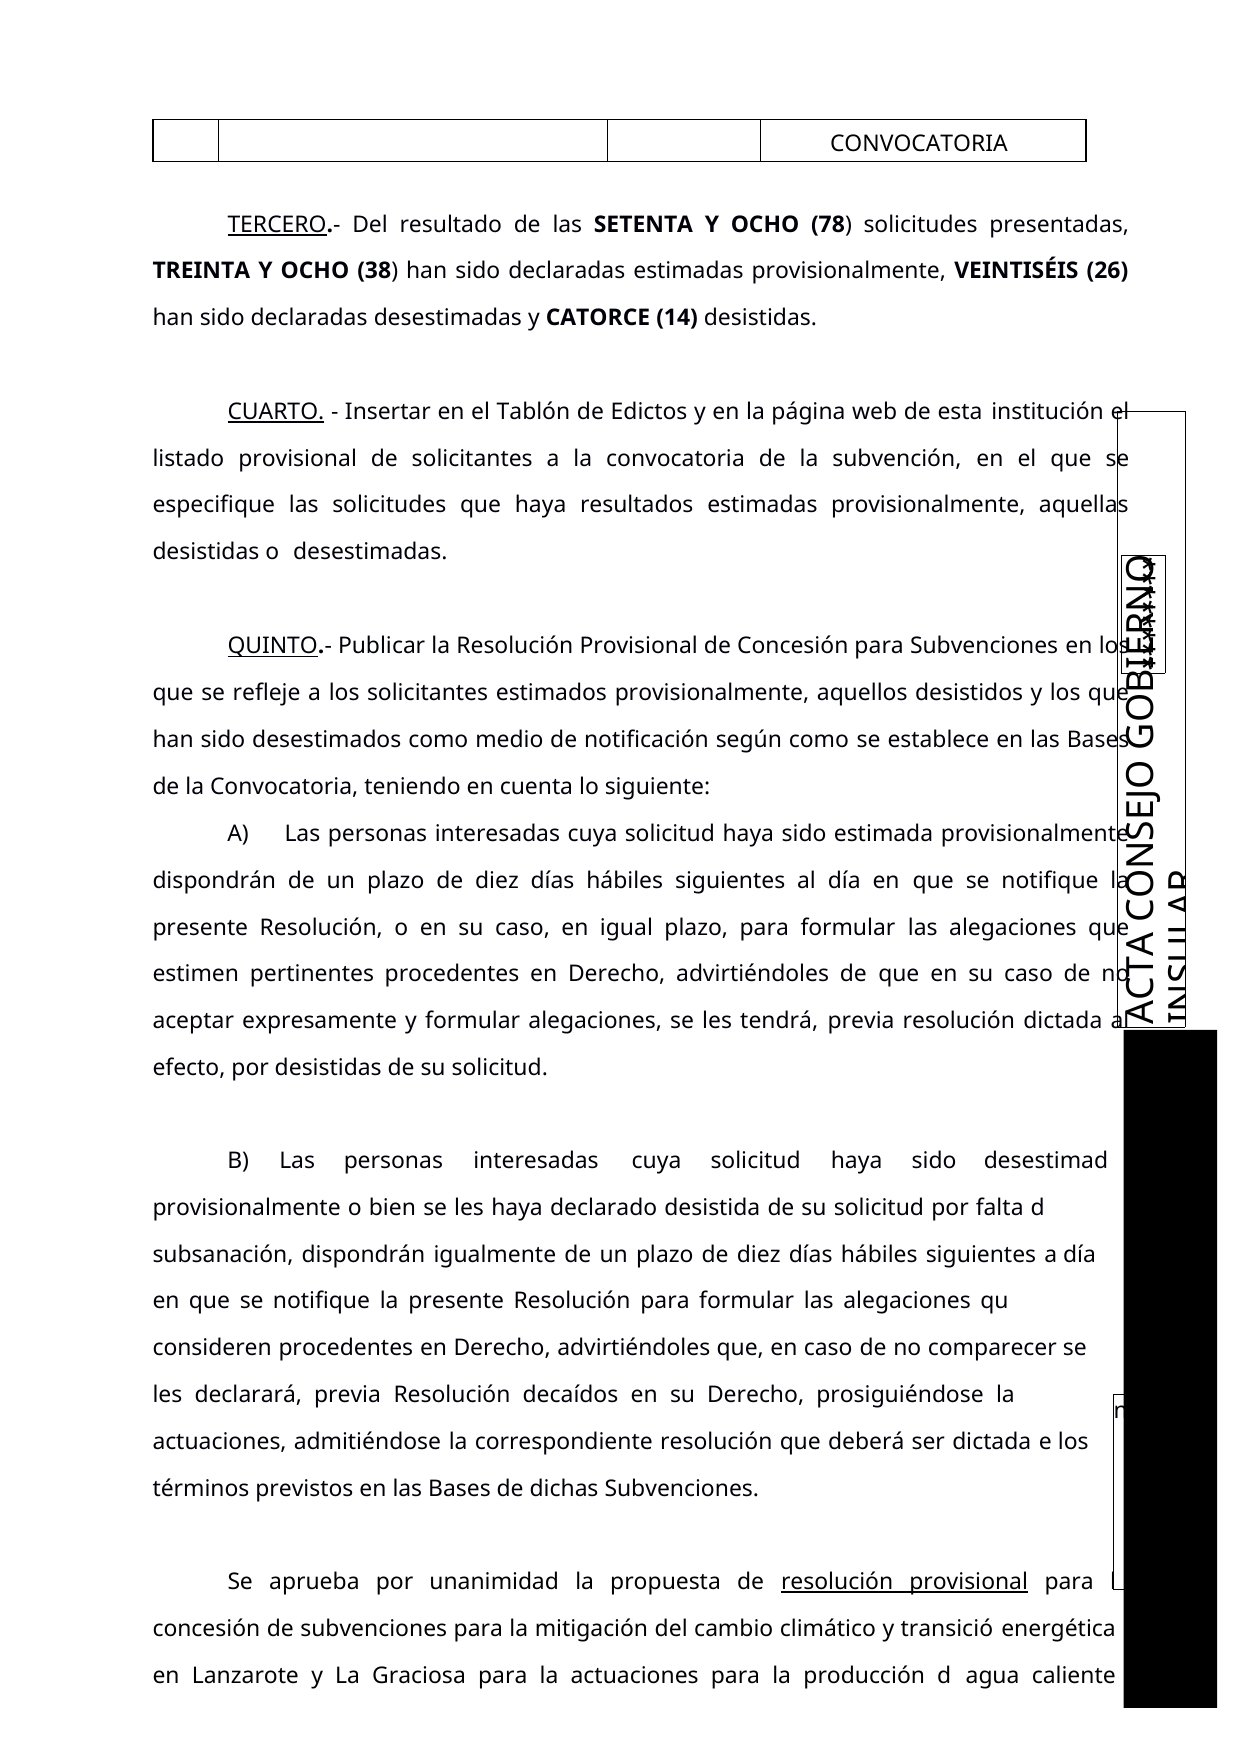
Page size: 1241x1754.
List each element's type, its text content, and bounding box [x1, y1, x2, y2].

table_header [608, 120, 760, 161]
list Las personas interesadas cuya solicitud haya sido desestimad provisionalmente o bien se les haya declarado desistida de su solicitud por falta d subsanación, dispondrán igualmente de un plazo de diez días hábiles siguientes a día en que se notifique la presente Resolución para formular las alegaciones qu consideren procedentes en Derecho, advirtiéndoles que, en caso de no comparecer se les declarará, previa Resolución decaídos en su Derecho, prosiguiéndose la actuaciones, admitiéndose la correspondiente resolución que deberá ser dictada e los términos previstos en las Bases de dichas Subvenciones. [152, 1144, 1123, 1503]
text TERCERO.- Del resultado de las SETENTA Y OCHO (78) solicitudes presentadas, TREINTA Y OCHO (38) han sido declaradas estimadas provisionalmente, VEINTISÉIS (26) han sido declaradas desestimadas y CATORCE (14) desistidas. [152, 207, 1129, 332]
text CUARTO. - Insertar en el Tablón de Edictos y en la página web de esta institución el listado provisional de solicitantes a la convocatoria de la subvención, en el que se especifique las solicitudes que haya resultados estimadas provisionalmente, aquellas desistidas o desestimadas. [152, 395, 1129, 567]
text Se aprueba por unanimidad la propuesta de resolución provisional para l concesión de subvenciones para la mitigación del cambio climático y transició energética en Lanzarote y La Graciosa para la actuaciones para la producción d agua caliente [152, 1565, 1116, 1690]
list n [1116, 1581, 1123, 1589]
list Las personas interesadas cuya solicitud haya sido estimada provisionalmente dispondrán de un plazo de diez días hábiles siguientes al día en que se notifique la presente Resolución, o en su caso, en igual plazo, para formular las alegaciones que estimen pertinentes procedentes en Derecho, advirtiéndoles de que en su caso de no aceptar expresamente y formular alegaciones, se les tendrá, previa resolución dictada al efecto, por desistidas de su solicitud. [152, 817, 1129, 1082]
table_header CONVOCATORIA [761, 120, 1085, 161]
table_header [219, 120, 607, 161]
text QUINTO.- Publicar la Resolución Provisional de Concesión para Subvenciones en los que se refleje a los solicitantes estimados provisionalmente, aquellos desistidos y los que han sido desestimados como medio de notificación según como se establece en las Bases de la Convocatoria, teniendo en cuenta lo siguiente: [152, 629, 1129, 801]
text ACTA CONSEJO GOBIERNO INSULAR [1118, 414, 1183, 1027]
table_header [154, 120, 218, 161]
